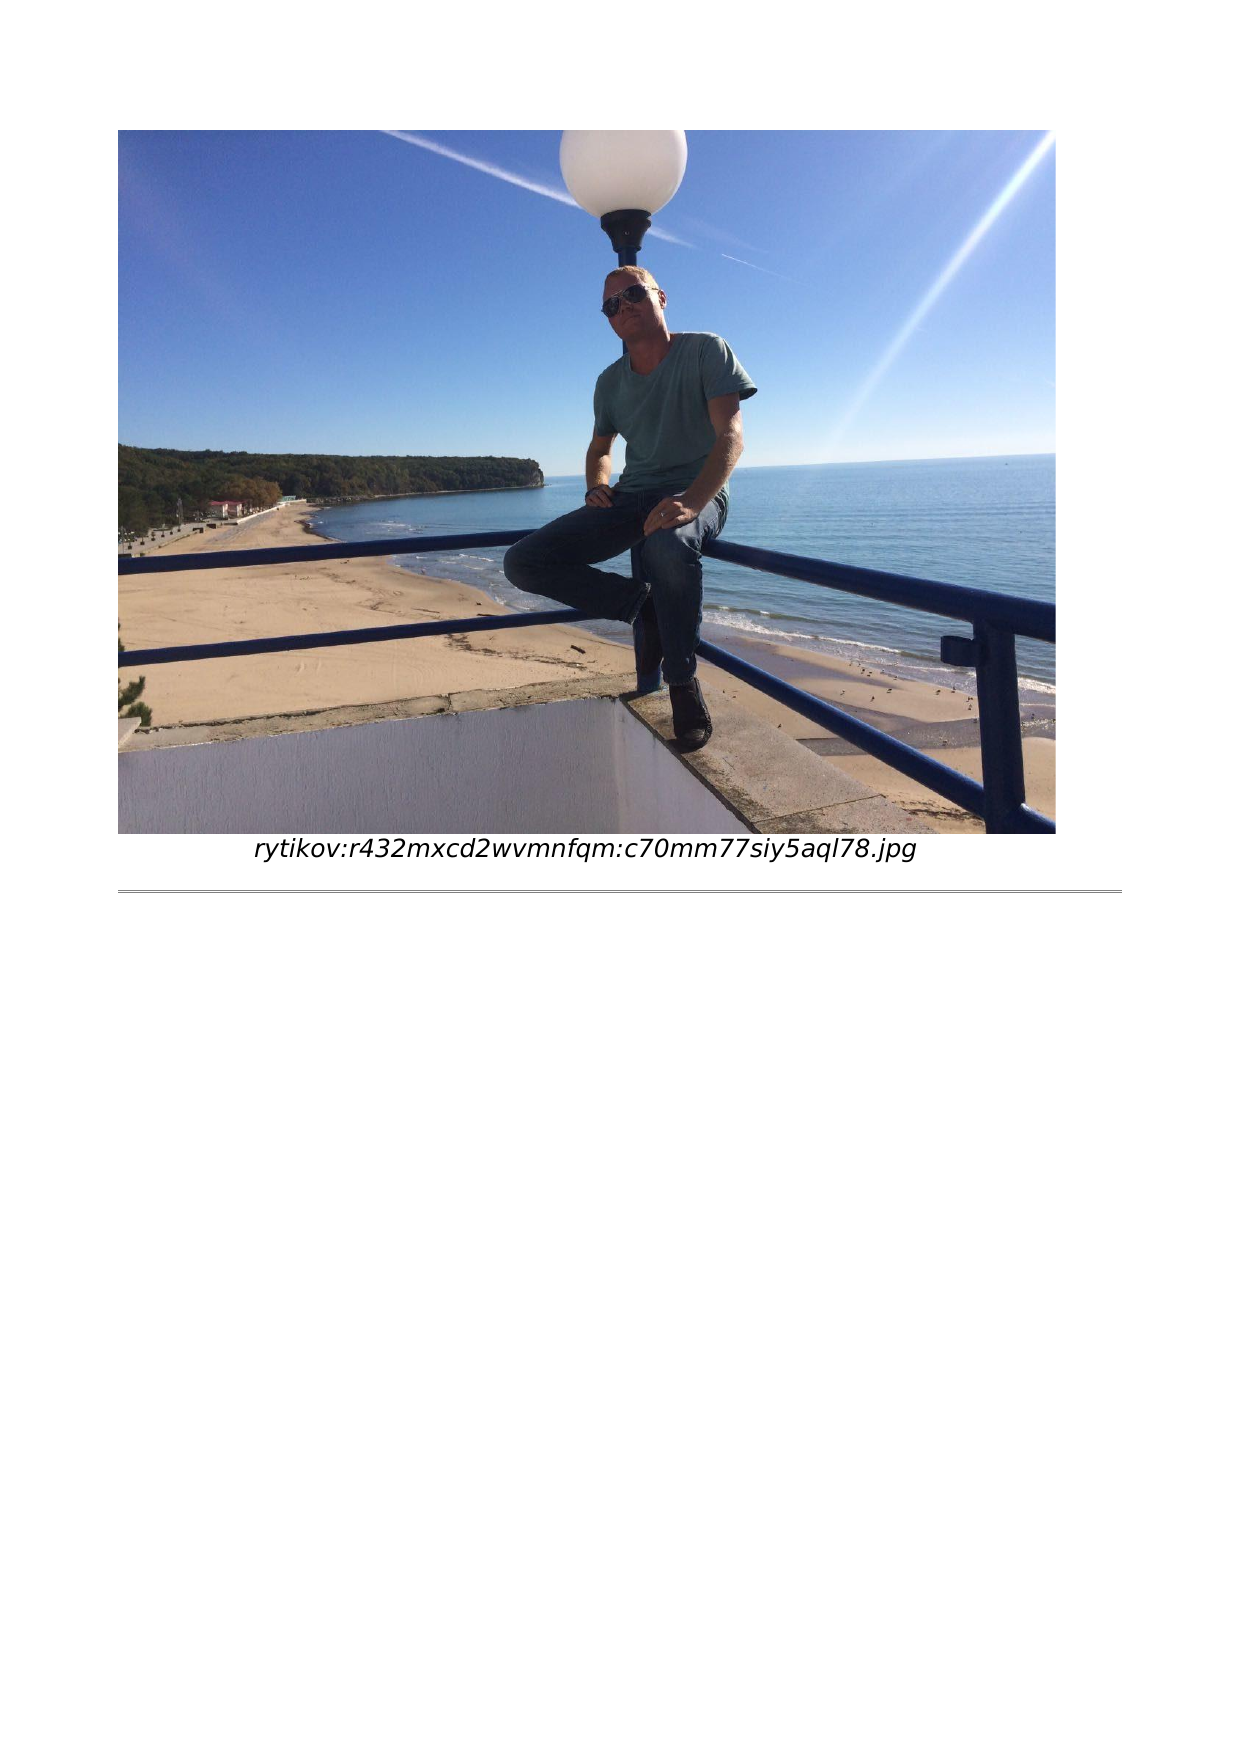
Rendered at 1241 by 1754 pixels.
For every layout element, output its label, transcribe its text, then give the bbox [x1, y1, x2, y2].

text rytikov:r432mxcd2wvmnfqm:c70mm77siy5aql78.jpg [118, 834, 1056, 863]
picture [118, 130, 1056, 834]
